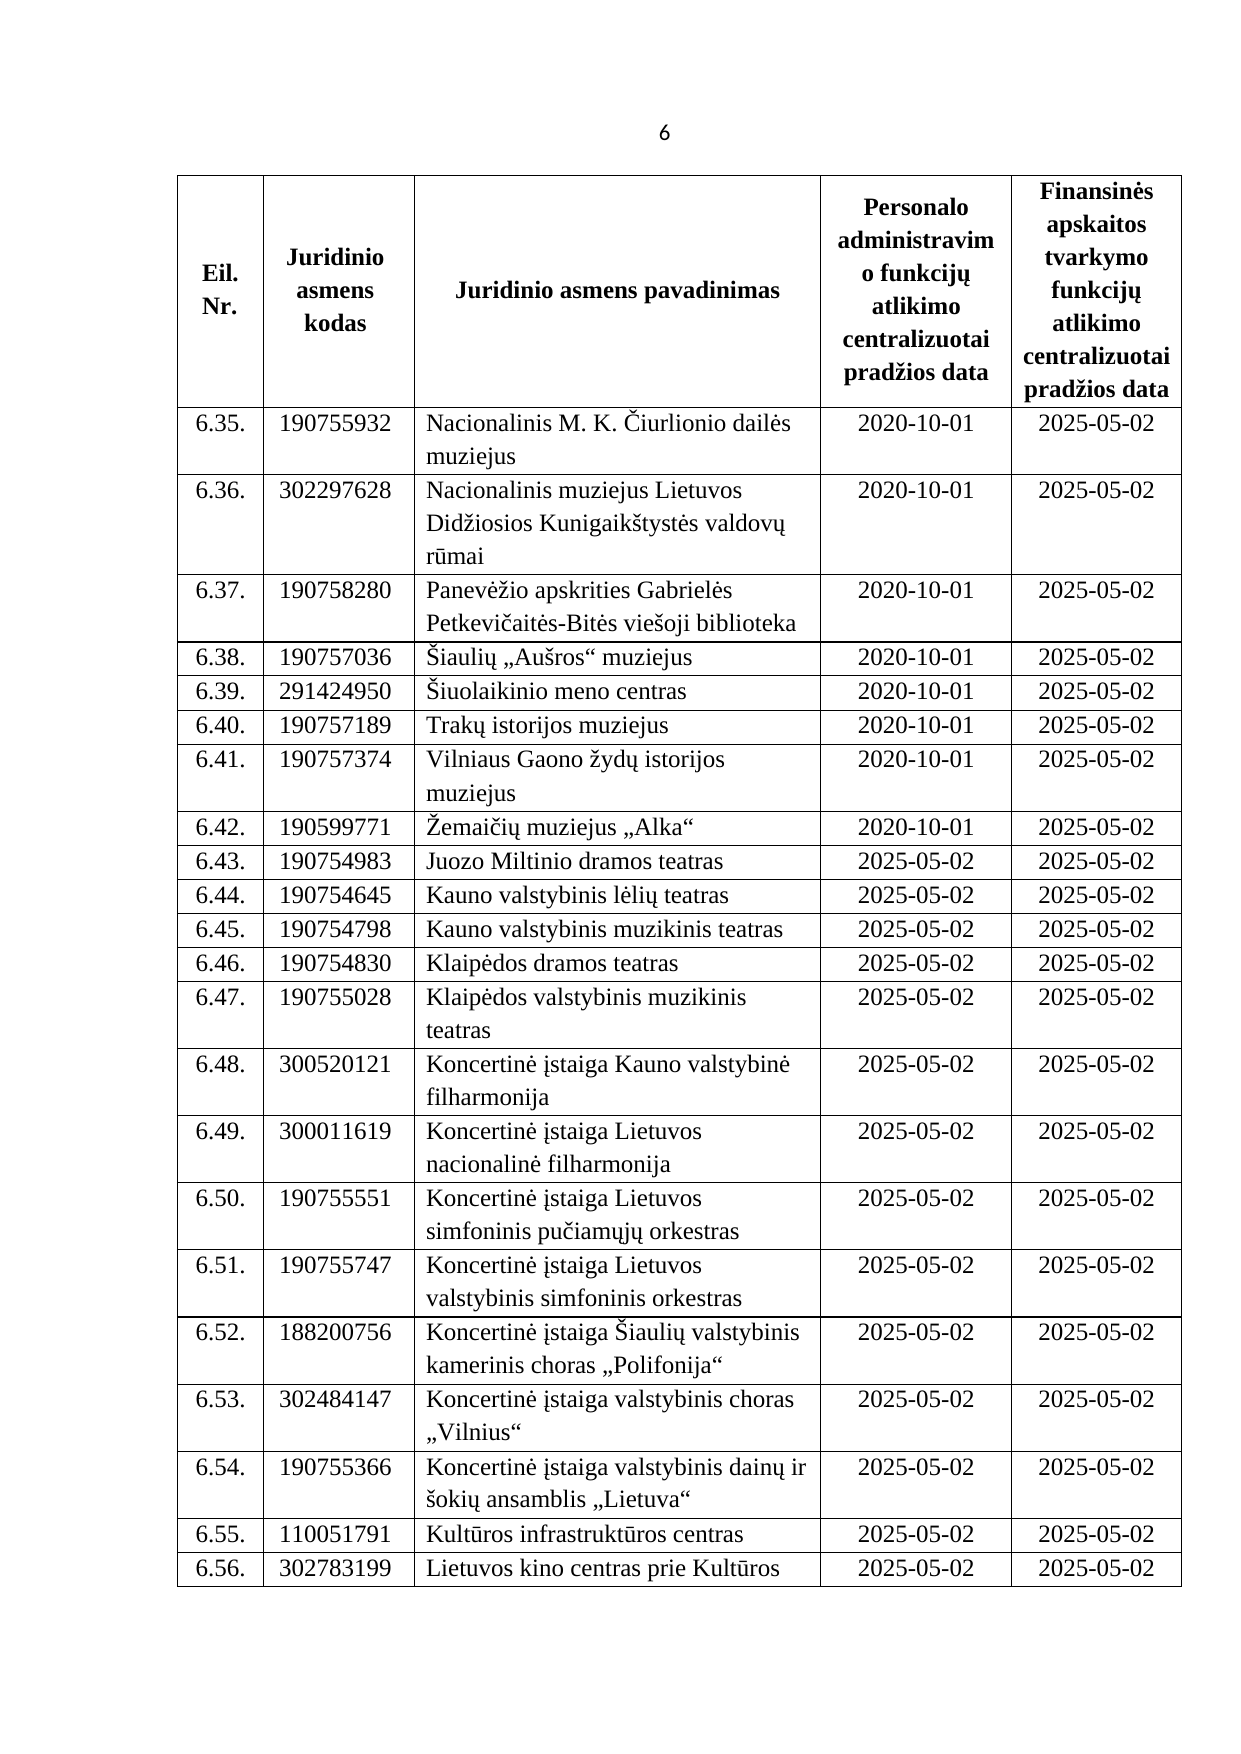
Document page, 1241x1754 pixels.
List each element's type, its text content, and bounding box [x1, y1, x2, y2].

table_cell 2025-05-02 [821, 1049, 1011, 1115]
table_cell Koncertinė įstaiga Kauno valstybinė filharmonija [415, 1049, 820, 1115]
table_cell 2020-10-01 [821, 643, 1011, 675]
table_cell 2020-10-01 [821, 475, 1011, 574]
table_cell 188200756 [264, 1318, 414, 1383]
table_cell 6.38. [178, 643, 263, 675]
table_cell 190754645 [264, 880, 414, 913]
table_cell 6.35. [178, 408, 263, 474]
table_cell Koncertinė įstaiga Lietuvos nacionalinė filharmonija [415, 1116, 820, 1182]
table_cell 2025-05-02 [1012, 1553, 1181, 1586]
table_cell 6.49. [178, 1116, 263, 1182]
table_cell 2020-10-01 [821, 408, 1011, 474]
table_cell 2025-05-02 [1012, 1250, 1181, 1316]
table_cell 2025-05-02 [1012, 948, 1181, 981]
table_cell 190757374 [264, 745, 414, 811]
table_cell Koncertinė įstaiga valstybinis dainų ir šokių ansamblis „Lietuva“ [415, 1452, 820, 1518]
table_cell 302484147 [264, 1385, 414, 1451]
table_cell 2025-05-02 [1012, 1519, 1181, 1552]
table_cell 190755932 [264, 408, 414, 474]
table_cell 2025-05-02 [821, 1116, 1011, 1182]
table_cell 6.54. [178, 1452, 263, 1518]
table_cell 2025-05-02 [1012, 408, 1181, 474]
table_cell 190755366 [264, 1452, 414, 1518]
table_cell 6.36. [178, 475, 263, 574]
table_cell 2025-05-02 [1012, 880, 1181, 913]
table_header Finansinės apskaitos tvarkymo funkcijų atlikimo centralizuotai pradžios data [1012, 176, 1181, 407]
table_cell 110051791 [264, 1519, 414, 1552]
table_cell Kultūros infrastruktūros centras [415, 1519, 820, 1552]
table_cell 2020-10-01 [821, 812, 1011, 845]
table_cell 6.53. [178, 1385, 263, 1451]
table_cell Kauno valstybinis lėlių teatras [415, 880, 820, 913]
table_cell Koncertinė įstaiga Šiaulių valstybinis kamerinis choras „Polifonija“ [415, 1318, 820, 1383]
table_cell 2025-05-02 [1012, 846, 1181, 879]
table_cell 2025-05-02 [821, 880, 1011, 913]
table_cell 2025-05-02 [821, 1250, 1011, 1316]
table_cell 2025-05-02 [821, 1519, 1011, 1552]
table_cell Trakų istorijos muziejus [415, 711, 820, 743]
table_cell 2025-05-02 [1012, 1116, 1181, 1182]
table_cell Nacionalinis muziejus Lietuvos Didžiosios Kunigaikštystės valdovų rūmai [415, 475, 820, 574]
table_cell Šiuolaikinio meno centras [415, 676, 820, 709]
table_cell 2025-05-02 [821, 1318, 1011, 1383]
table_cell 2025-05-02 [1012, 1318, 1181, 1383]
table_cell 190754983 [264, 846, 414, 879]
table_cell Kauno valstybinis muzikinis teatras [415, 914, 820, 947]
table_cell 2025-05-02 [1012, 1049, 1181, 1115]
table_cell 302297628 [264, 475, 414, 574]
table_cell Koncertinė įstaiga valstybinis choras „Vilnius“ [415, 1385, 820, 1451]
table_cell 2020-10-01 [821, 676, 1011, 709]
table_cell 6.56. [178, 1553, 263, 1586]
table_cell 2025-05-02 [821, 948, 1011, 981]
table_cell 6.43. [178, 846, 263, 879]
table_cell 2025-05-02 [1012, 914, 1181, 947]
table_cell 2025-05-02 [1012, 676, 1181, 709]
table_cell 6.51. [178, 1250, 263, 1316]
table_cell 6.42. [178, 812, 263, 845]
table_cell Panevėžio apskrities Gabrielės Petkevičaitės-Bitės viešoji biblioteka [415, 575, 820, 641]
table_cell 2025-05-02 [1012, 575, 1181, 641]
table_cell 2025-05-02 [1012, 1183, 1181, 1249]
table_cell 6.41. [178, 745, 263, 811]
table_cell 190757036 [264, 643, 414, 675]
table_cell Nacionalinis M. K. Čiurlionio dailės muziejus [415, 408, 820, 474]
table_cell 300011619 [264, 1116, 414, 1182]
table_cell 190757189 [264, 711, 414, 743]
table_cell 6.44. [178, 880, 263, 913]
table_cell Klaipėdos valstybinis muzikinis teatras [415, 982, 820, 1048]
table_cell 2025-05-02 [1012, 475, 1181, 574]
table_cell 6.46. [178, 948, 263, 981]
table_cell 2020-10-01 [821, 575, 1011, 641]
table_cell 2025-05-02 [821, 1385, 1011, 1451]
table_cell 2025-05-02 [821, 1452, 1011, 1518]
table_header Juridinio asmens kodas [264, 176, 414, 407]
table_cell 6.45. [178, 914, 263, 947]
table_cell 190755551 [264, 1183, 414, 1249]
table_cell 2025-05-02 [821, 982, 1011, 1048]
table_cell 6.52. [178, 1318, 263, 1383]
table_cell 2025-05-02 [1012, 982, 1181, 1048]
table_cell 190755028 [264, 982, 414, 1048]
table_cell 6.47. [178, 982, 263, 1048]
table_cell 2025-05-02 [821, 846, 1011, 879]
table_cell Lietuvos kino centras prie Kultūros [415, 1553, 820, 1586]
table_cell 2020-10-01 [821, 711, 1011, 743]
table_cell 2025-05-02 [821, 914, 1011, 947]
table_cell 2025-05-02 [821, 1183, 1011, 1249]
table_cell 6.37. [178, 575, 263, 641]
table_header Juridinio asmens pavadinimas [415, 176, 820, 407]
table_cell 2025-05-02 [1012, 812, 1181, 845]
table_cell 2025-05-02 [1012, 745, 1181, 811]
table_cell Juozo Miltinio dramos teatras [415, 846, 820, 879]
table_cell Žemaičių muziejus „Alka“ [415, 812, 820, 845]
table_cell 6.39. [178, 676, 263, 709]
table_cell 6.50. [178, 1183, 263, 1249]
table_cell 6.40. [178, 711, 263, 743]
table_cell 300520121 [264, 1049, 414, 1115]
table_cell Vilniaus Gaono žydų istorijos muziejus [415, 745, 820, 811]
table_cell 190754830 [264, 948, 414, 981]
table_cell 2025-05-02 [1012, 1452, 1181, 1518]
table_cell 190755747 [264, 1250, 414, 1316]
table_cell 190754798 [264, 914, 414, 947]
table_cell 302783199 [264, 1553, 414, 1586]
table_cell 190758280 [264, 575, 414, 641]
table_cell 190599771 [264, 812, 414, 845]
table_cell 2025-05-02 [1012, 643, 1181, 675]
table_cell 2025-05-02 [1012, 1385, 1181, 1451]
table_cell 2025-05-02 [821, 1553, 1011, 1586]
table_cell 6.48. [178, 1049, 263, 1115]
table_cell Koncertinė įstaiga Lietuvos simfoninis pučiamųjų orkestras [415, 1183, 820, 1249]
table_cell Šiaulių „Aušros“ muziejus [415, 643, 820, 675]
table_cell Koncertinė įstaiga Lietuvos valstybinis simfoninis orkestras [415, 1250, 820, 1316]
table_header Eil. Nr. [178, 176, 263, 407]
table_cell Klaipėdos dramos teatras [415, 948, 820, 981]
table_cell 6.55. [178, 1519, 263, 1552]
table_header Personalo administravimo funkcijų atlikimo centralizuotai pradžios data [821, 176, 1011, 407]
table_cell 2020-10-01 [821, 745, 1011, 811]
table_cell 2025-05-02 [1012, 711, 1181, 743]
table_cell 291424950 [264, 676, 414, 709]
